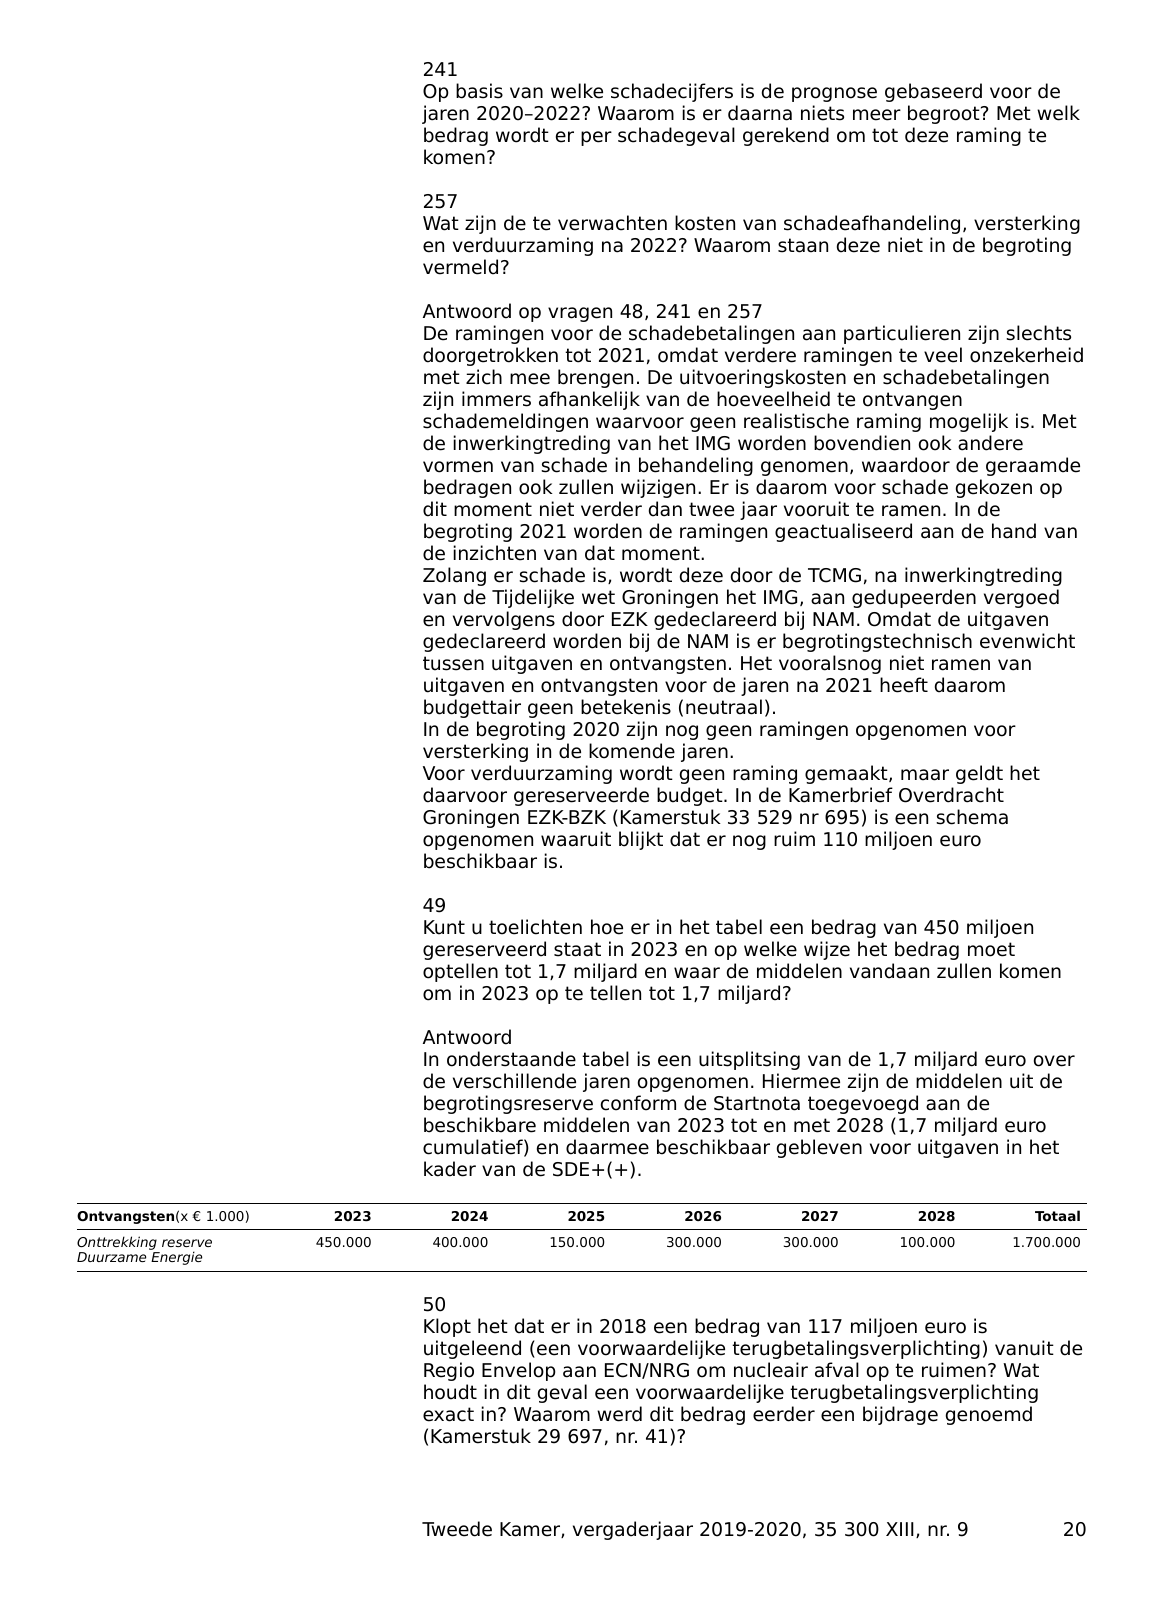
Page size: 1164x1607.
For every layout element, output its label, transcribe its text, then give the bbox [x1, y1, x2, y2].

table_cell 1.700.000 [961, 1230, 1087, 1271]
text 257 [422, 191, 1087, 213]
text Klopt het dat er in 2018 een bedrag van 117 miljoen euro is uitgeleend (een voorwaardelijke terugbetalingsverplichting) vanuit de Regio Envelop aan ECN/NRG om nucleair afval op te ruimen? Wat houdt in dit geval een voorwaardelijke terugbetalingsverplichting exact in? Waarom werd dit bedrag eerder een bijdrage genoemd (Kamerstuk 29 697, nr. 41)? [422, 1316, 1087, 1448]
table_header Ontvangsten(x € 1.000) [77, 1204, 261, 1229]
table_cell 450.000 [261, 1230, 377, 1271]
table_cell 300.000 [611, 1230, 728, 1271]
table_cell 300.000 [728, 1230, 844, 1271]
table_header 2023 [261, 1204, 377, 1229]
table_cell 150.000 [494, 1230, 611, 1271]
table_cell Onttrekking reserve Duurzame Energie [77, 1230, 261, 1271]
text Zolang er schade is, wordt deze door de TCMG, na inwerkingtreding van de Tijdelijke wet Groningen het IMG, aan gedupeerden vergoed en vervolgens door EZK gedeclareerd bij NAM. Omdat de uitgaven gedeclareerd worden bij de NAM is er begrotingstechnisch evenwicht tussen uitgaven en ontvangsten. Het vooralsnog niet ramen van uitgaven en ontvangsten voor de jaren na 2021 heeft daarom budgettair geen betekenis (neutraal). [422, 565, 1087, 719]
text 49 [422, 895, 1087, 917]
text 50 [422, 1294, 1087, 1316]
text In de begroting 2020 zijn nog geen ramingen opgenomen voor versterking in de komende jaren. [422, 719, 1087, 763]
table_header 2028 [844, 1204, 961, 1229]
table_header 2026 [611, 1204, 728, 1229]
table_header 2027 [728, 1204, 844, 1229]
text Voor verduurzaming wordt geen raming gemaakt, maar geldt het daarvoor gereserveerde budget. In de Kamerbrief Overdracht Groningen EZK-BZK (Kamerstuk 33 529 nr 695) is een schema opgenomen waaruit blijkt dat er nog ruim 110 miljoen euro beschikbaar is. [422, 763, 1087, 873]
table_cell 400.000 [377, 1230, 494, 1271]
text Wat zijn de te verwachten kosten van schadeafhandeling, versterking en verduurzaming na 2022? Waarom staan deze niet in de begroting vermeld? [422, 213, 1087, 279]
text Antwoord op vragen 48, 241 en 257 [422, 301, 1087, 323]
table_header 2025 [494, 1204, 611, 1229]
text De ramingen voor de schadebetalingen aan particulieren zijn slechts doorgetrokken tot 2021, omdat verdere ramingen te veel onzekerheid met zich mee brengen. De uitvoeringskosten en schadebetalingen zijn immers afhankelijk van de hoeveelheid te ontvangen schademeldingen waarvoor geen realistische raming mogelijk is. Met de inwerkingtreding van het IMG worden bovendien ook andere vormen van schade in behandeling genomen, waardoor de geraamde bedragen ook zullen wijzigen. Er is daarom voor schade gekozen op dit moment niet verder dan twee jaar vooruit te ramen. In de begroting 2021 worden de ramingen geactualiseerd aan de hand van de inzichten van dat moment. [422, 323, 1087, 565]
table_header Totaal [961, 1204, 1087, 1229]
text 241 [422, 59, 1087, 81]
text In onderstaande tabel is een uitsplitsing van de 1,7 miljard euro over de verschillende jaren opgenomen. Hiermee zijn de middelen uit de begrotingsreserve conform de Startnota toegevoegd aan de beschikbare middelen van 2023 tot en met 2028 (1,7 miljard euro cumulatief) en daarmee beschikbaar gebleven voor uitgaven in het kader van de SDE+(+). [422, 1049, 1087, 1181]
text Kunt u toelichten hoe er in het tabel een bedrag van 450 miljoen gereserveerd staat in 2023 en op welke wijze het bedrag moet optellen tot 1,7 miljard en waar de middelen vandaan zullen komen om in 2023 op te tellen tot 1,7 miljard? [422, 917, 1087, 1005]
text Antwoord [422, 1027, 1087, 1049]
table_header 2024 [377, 1204, 494, 1229]
table_cell 100.000 [844, 1230, 961, 1271]
text Op basis van welke schadecijfers is de prognose gebaseerd voor de jaren 2020–2022? Waarom is er daarna niets meer begroot? Met welk bedrag wordt er per schadegeval gerekend om tot deze raming te komen? [422, 81, 1087, 169]
